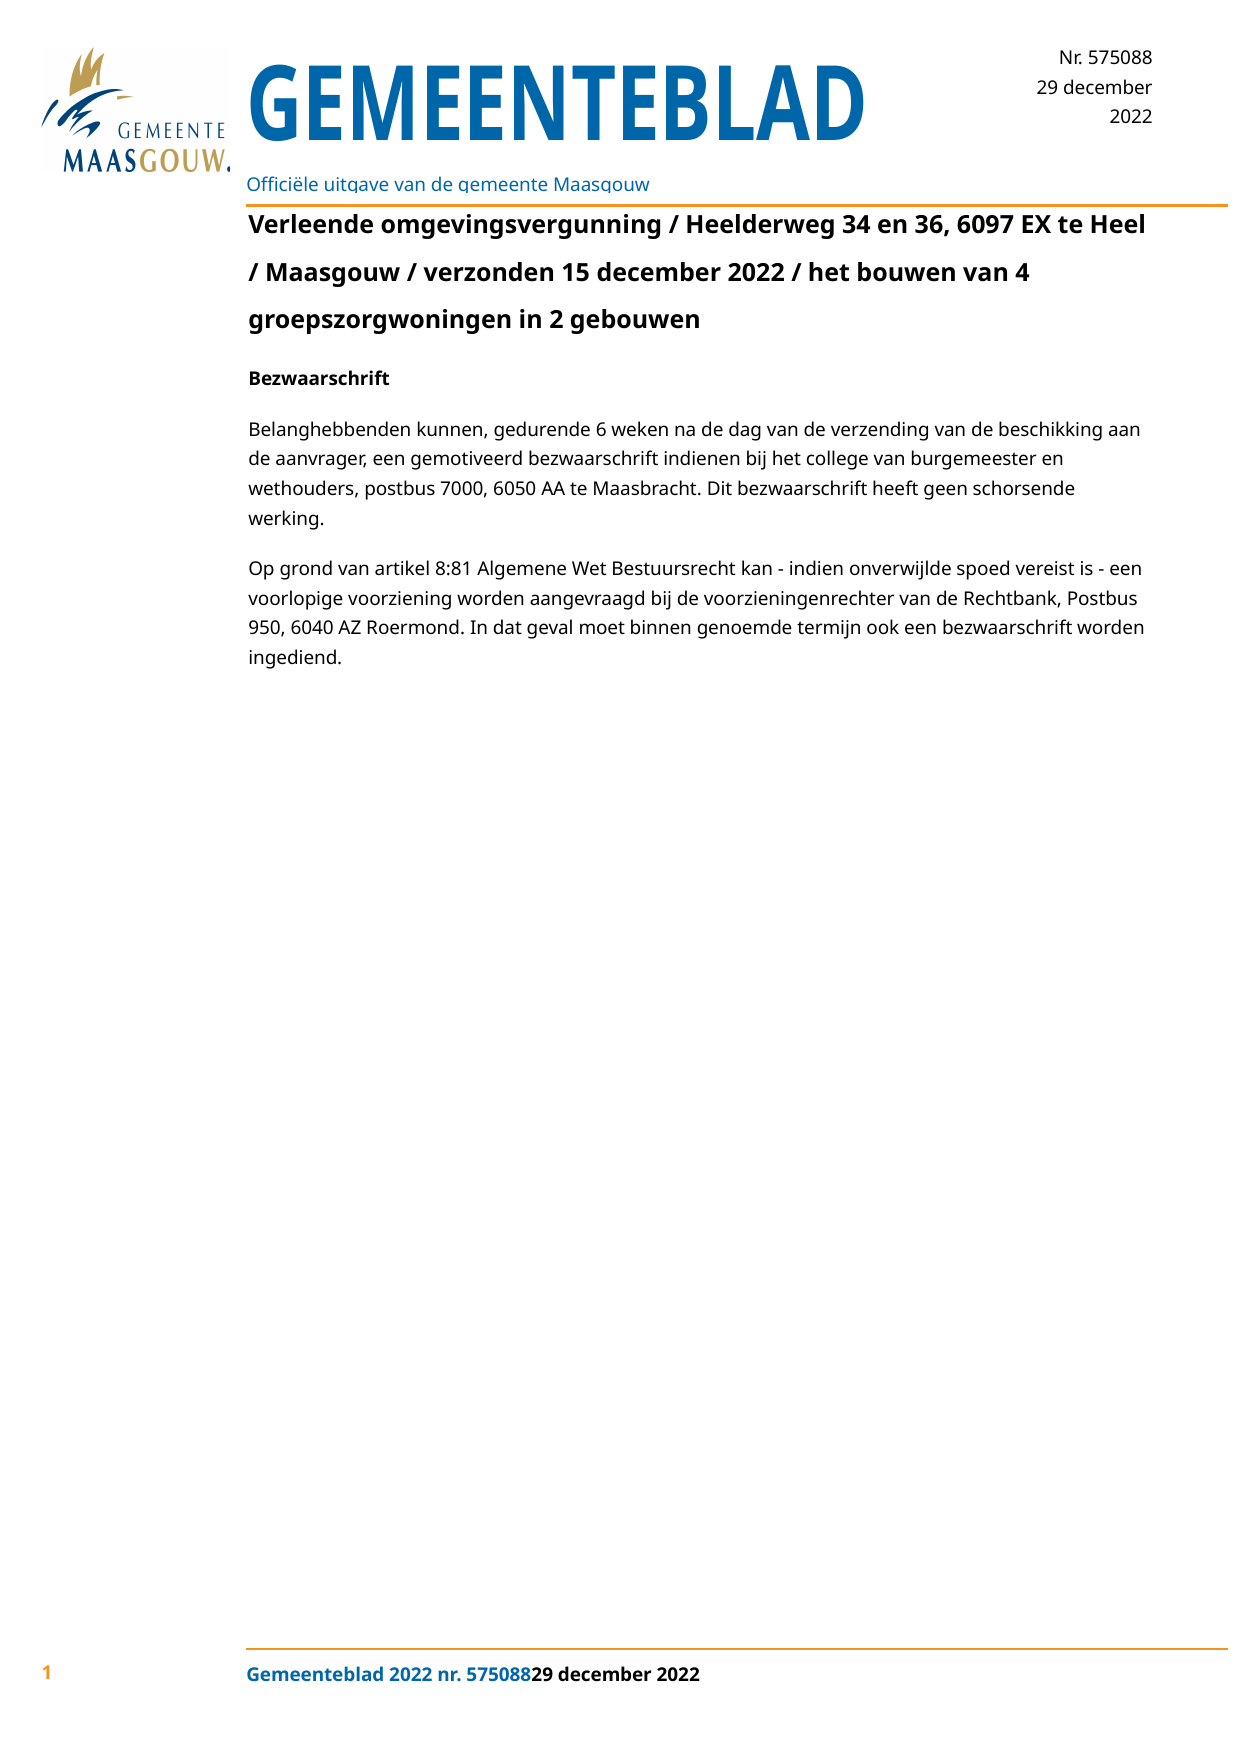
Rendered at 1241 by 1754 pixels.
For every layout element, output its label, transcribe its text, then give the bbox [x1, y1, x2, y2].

text Op grond van artikel 8:81 Algemene Wet Bestuursrecht kan - indien onverwijlde spoed vereist is - een voorlopige voorziening worden aangevraagd bij de voorzieningenrechter van de Rechtbank, Postbus 950, 6040 AZ Roermond. In dat geval moet binnen genoemde termijn ook een bezwaarschrift worden ingediend. [248, 555, 1152, 669]
text Verleende omgevingsvergunning / Heelderweg 34 en 36, 6097 EX te Heel / Maasgouw / verzonden 15 december 2022 / het bouwen van 4 groepszorgwoningen in 2 gebouwen [248, 207, 1152, 336]
picture [41, 47, 231, 172]
text Belanghebbenden kunnen, gedurende 6 weken na de dag van de verzending van de beschikking aan de aanvrager, een gemotiveerd bezwaarschrift indienen bij het college van burgemeester en wethouders, postbus 7000, 6050 AA te Maasbracht. Dit bezwaarschrift heeft geen schorsende werking. [248, 416, 1152, 530]
text Bezwaarschrift [248, 366, 1152, 391]
